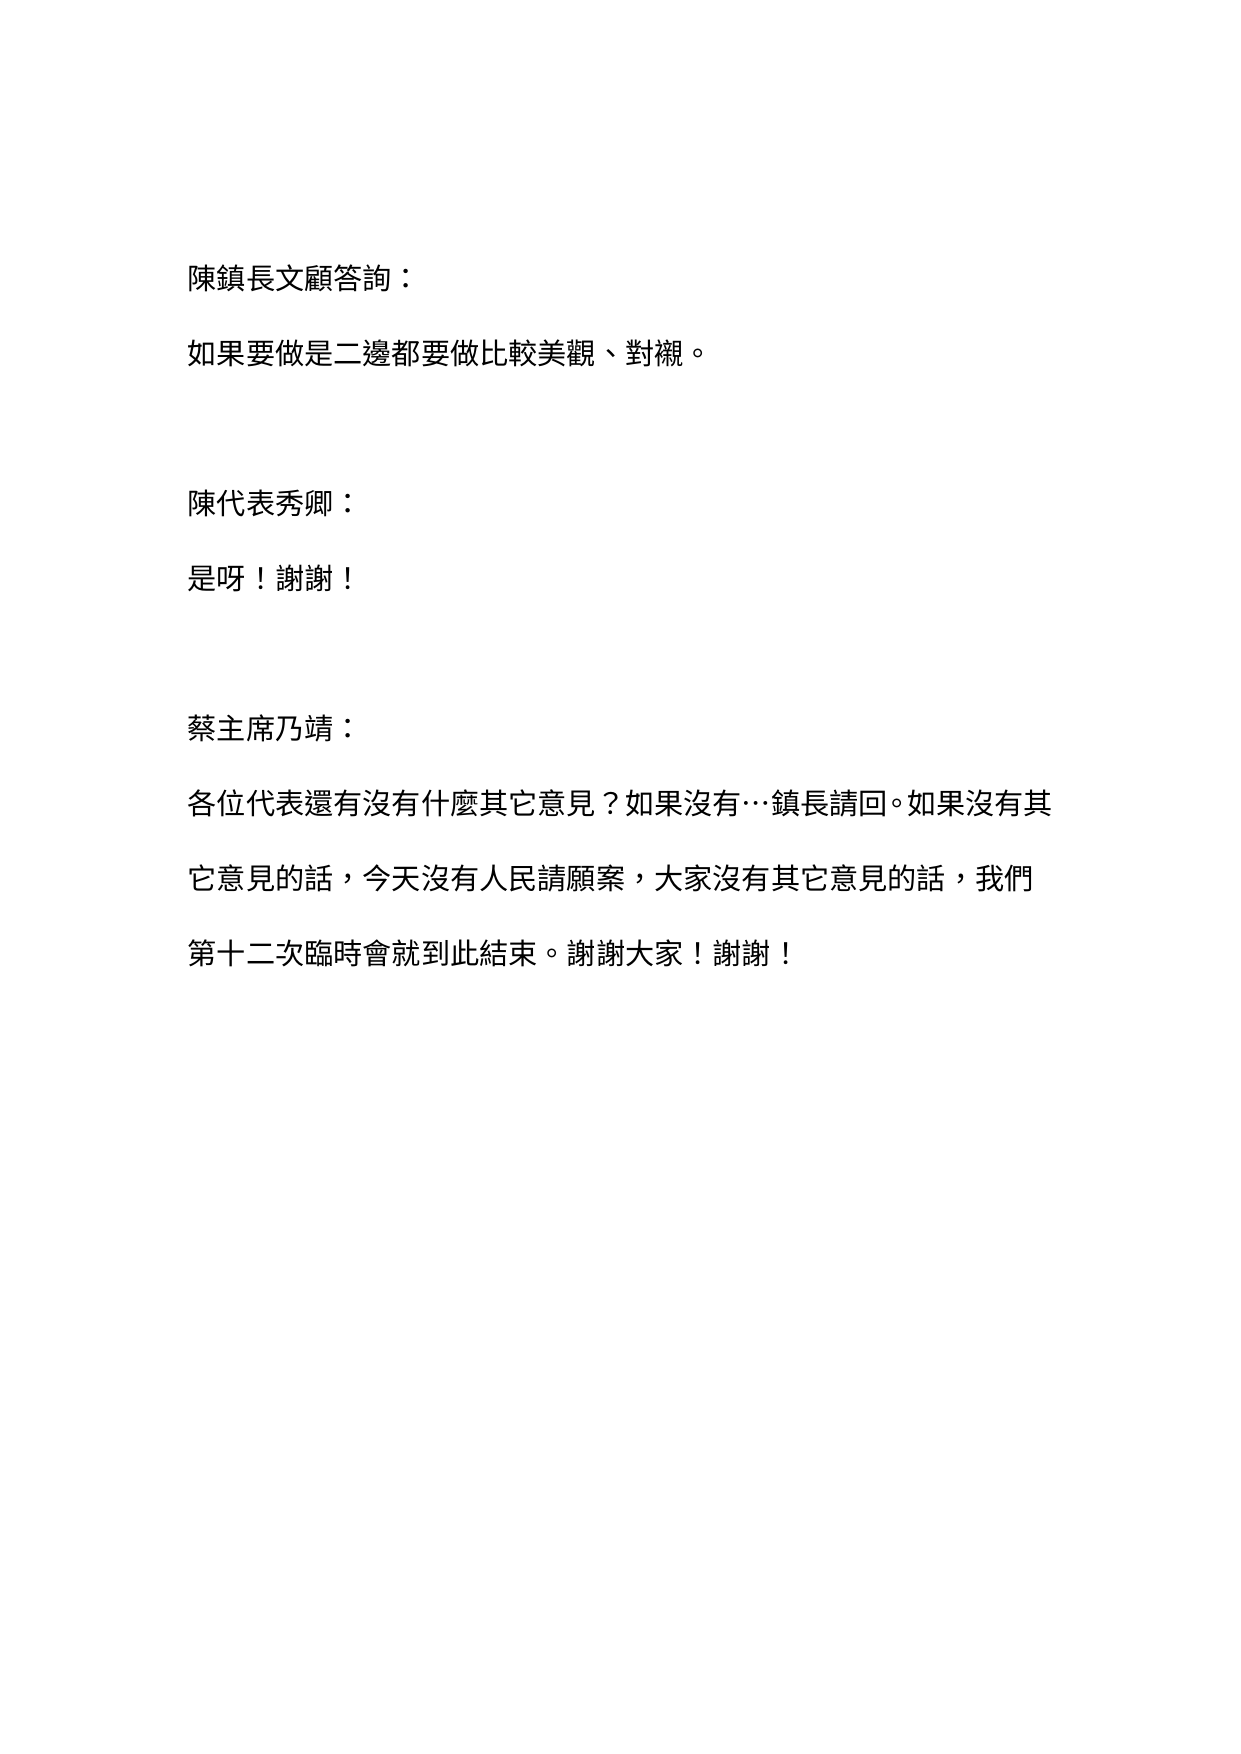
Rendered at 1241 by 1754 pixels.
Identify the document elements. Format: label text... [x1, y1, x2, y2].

text 各位代表還有沒有什麼其它意見？如果沒有…鎮長請回。如果沒有其它意見的話，今天沒有人民請願案，大家沒有其它意見的話，我們第十二次臨時會就到此結束。謝謝大家！謝謝！ [187, 764, 1053, 989]
text 蔡主席乃靖： [187, 689, 1053, 764]
text 如果要做是二邊都要做比較美觀、對襯。 [187, 314, 1053, 389]
text 陳鎮長文顧答詢： [187, 239, 1053, 314]
text 是呀！謝謝！ [187, 539, 1053, 614]
text 陳代表秀卿： [187, 464, 1053, 539]
